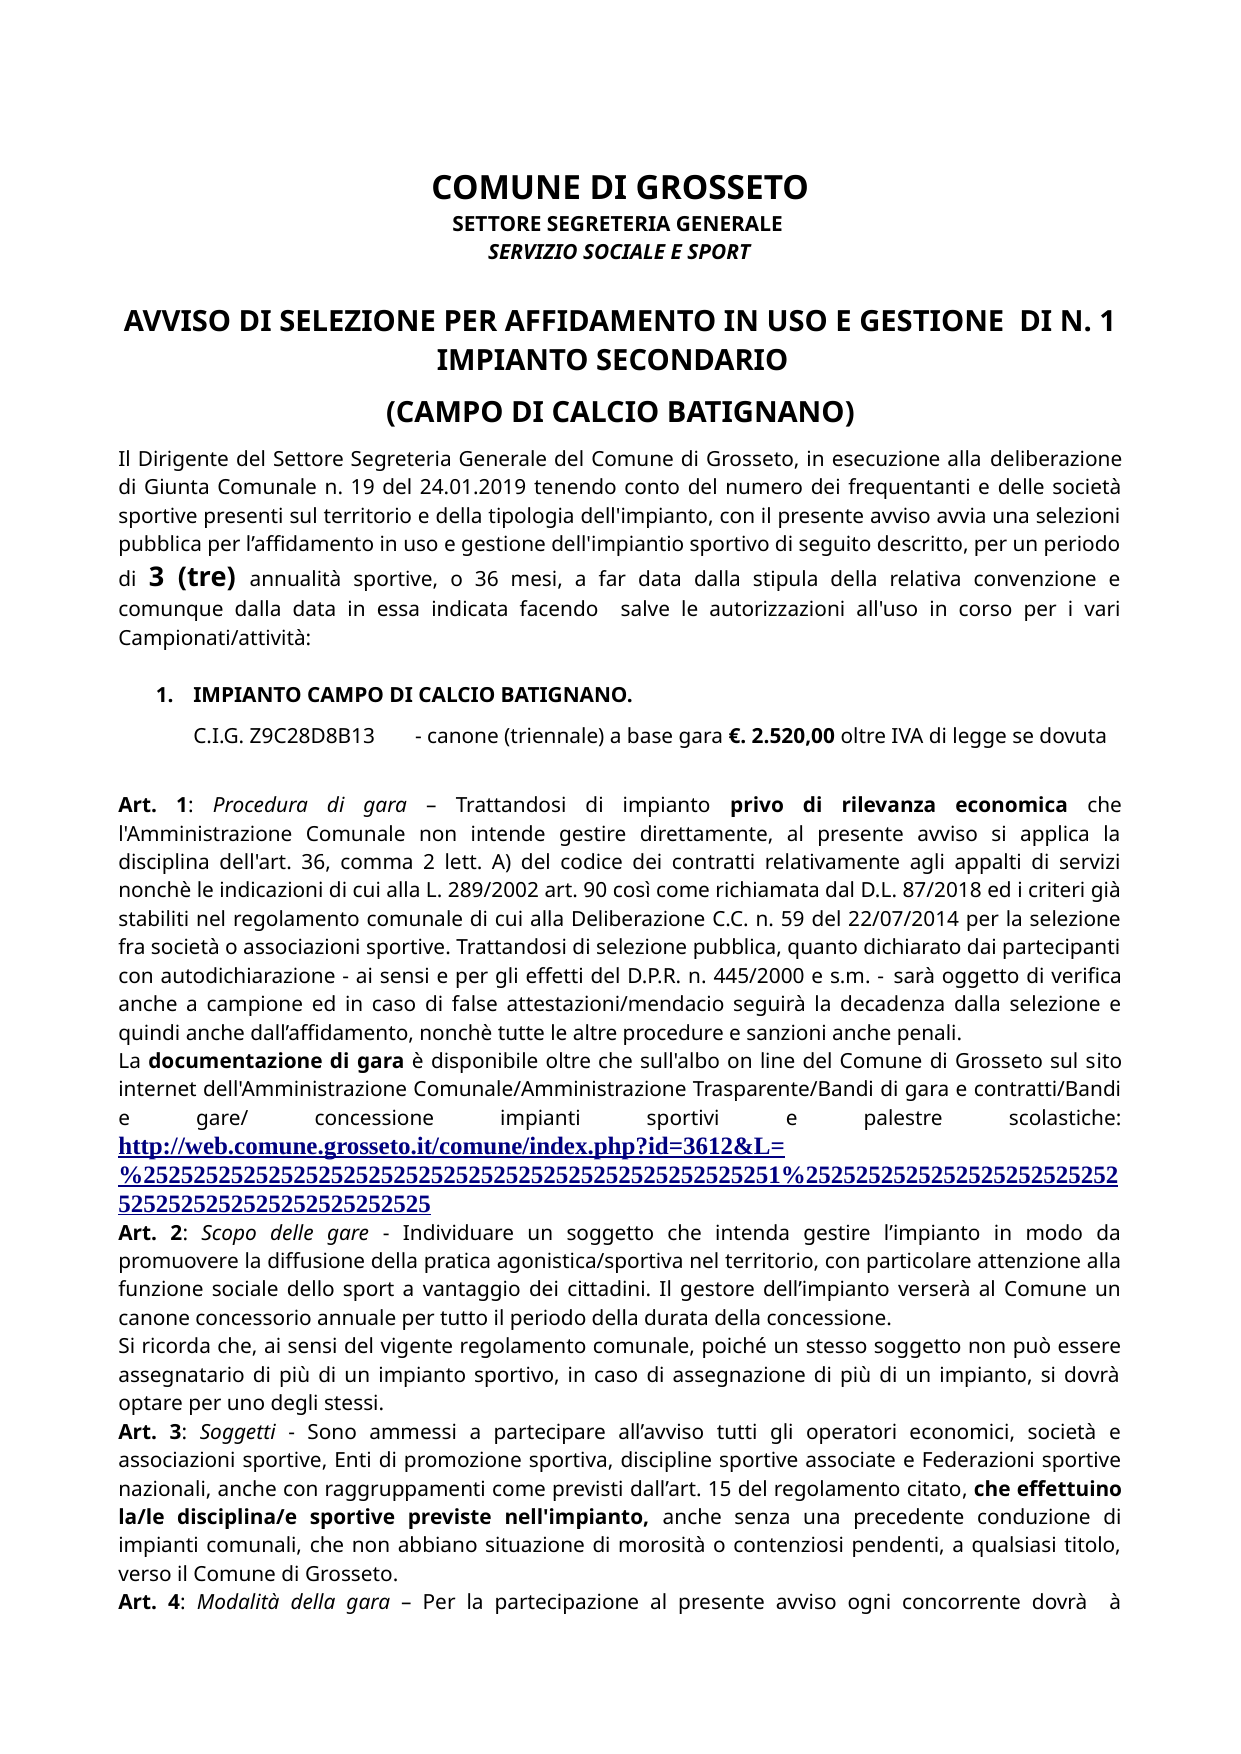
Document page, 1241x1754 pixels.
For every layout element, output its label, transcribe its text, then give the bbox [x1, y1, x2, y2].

text Art. 4: Modalità della gara – Per la partecipazione al presente avviso ogni concorrente dovrà à [118, 1587, 1122, 1616]
text Art. 3: Soggetti - Sono ammessi a partecipare all’avviso tutti gli operatori economici, società e associazioni sportive, Enti di promozione sportiva, discipline sportive associate e Federazioni sportive nazionali, anche con raggruppamenti come previsti dall’art. 15 del regolamento citato, che effettuino la/le disciplina/e sportive previste nell'impianto, anche senza una precedente conduzione di impianti comunali, che non abbiano situazione di morosità o contenziosi pendenti, a qualsiasi titolo, verso il Comune di Grosseto. [118, 1417, 1122, 1587]
text Art. 2: Scopo delle gare - Individuare un soggetto che intenda gestire l’impianto in modo da promuovere la diffusione della pratica agonistica/sportiva nel territorio, con particolare attenzione alla funzione sociale dello sport a vantaggio dei cittadini. Il gestore dell’impianto verserà al Comune un canone concessorio annuale per tutto il periodo della durata della concessione. [118, 1218, 1122, 1331]
subtitle SERVIZIO SOCIALE E SPORT [118, 237, 1122, 266]
title COMUNE DI GROSSETO [118, 163, 1122, 209]
text (CAMPO DI CALCIO BATIGNANO) [118, 392, 1122, 431]
text La documentazione di gara è disponibile oltre che sull'albo on line del Comune di Grosseto sul sito internet dell'Amministrazione Comunale/Amministrazione Trasparente/Bandi di gara e contratti/Bandi e gare/ concessione impianti sportivi e palestre scolastiche: http://web.comune.grosseto.it/comune/index.php?id=3612&L=%252525252525252525252525252525252525252525252525251%25252525252525252525252525252525252525252525252525 [118, 1046, 1122, 1218]
list C.I.G. Z9C28D8B13 - canone (triennale) a base gara €. 2.520,00 oltre IVA di legge se dovuta [156, 721, 1122, 749]
list IMPIANTO CAMPO DI CALCIO BATIGNANO. [156, 680, 1122, 708]
text Il Dirigente del Settore Segreteria Generale del Comune di Grosseto, in esecuzione alla deliberazione di Giunta Comunale n. 19 del 24.01.2019 tenendo conto del numero dei frequentanti e delle società sportive presenti sul territorio e della tipologia dell'impianto, con il presente avviso avvia una selezioni pubblica per l’affidamento in uso e gestione dell'impiantio sportivo di seguito descritto, per un periodo di 3 (tre) annualità sportive, o 36 mesi, a far data dalla stipula della relativa convenzione e comunque dalla data in essa indicata facendo salve le autorizzazioni all'uso in corso per i vari Campionati/attività: [118, 444, 1122, 651]
subtitle SETTORE SEGRETERIA GENERALE [118, 209, 1122, 237]
text AVVISO DI SELEZIONE PER AFFIDAMENTO IN USO E GESTIONE DI N. 1 IMPIANTO SECONDARIO [118, 300, 1122, 379]
text Art. 1: Procedura di gara – Trattandosi di impianto privo di rilevanza economica che l'Amministrazione Comunale non intende gestire direttamente, al presente avviso si applica la disciplina dell'art. 36, comma 2 lett. A) del codice dei contratti relativamente agli appalti di servizi nonchè le indicazioni di cui alla L. 289/2002 art. 90 così come richiamata dal D.L. 87/2018 ed i criteri già stabiliti nel regolamento comunale di cui alla Deliberazione C.C. n. 59 del 22/07/2014 per la selezione fra società o associazioni sportive. Trattandosi di selezione pubblica, quanto dichiarato dai partecipanti con autodichiarazione - ai sensi e per gli effetti del D.P.R. n. 445/2000 e s.m. - sarà oggetto di verifica anche a campione ed in caso di false attestazioni/mendacio seguirà la decadenza dalla selezione e quindi anche dall’affidamento, nonchè tutte le altre procedure e sanzioni anche penali. [118, 790, 1122, 1046]
text Si ricorda che, ai sensi del vigente regolamento comunale, poiché un stesso soggetto non può essere assegnatario di più di un impianto sportivo, in caso di assegnazione di più di un impianto, si dovrà optare per uno degli stessi. [118, 1331, 1122, 1417]
